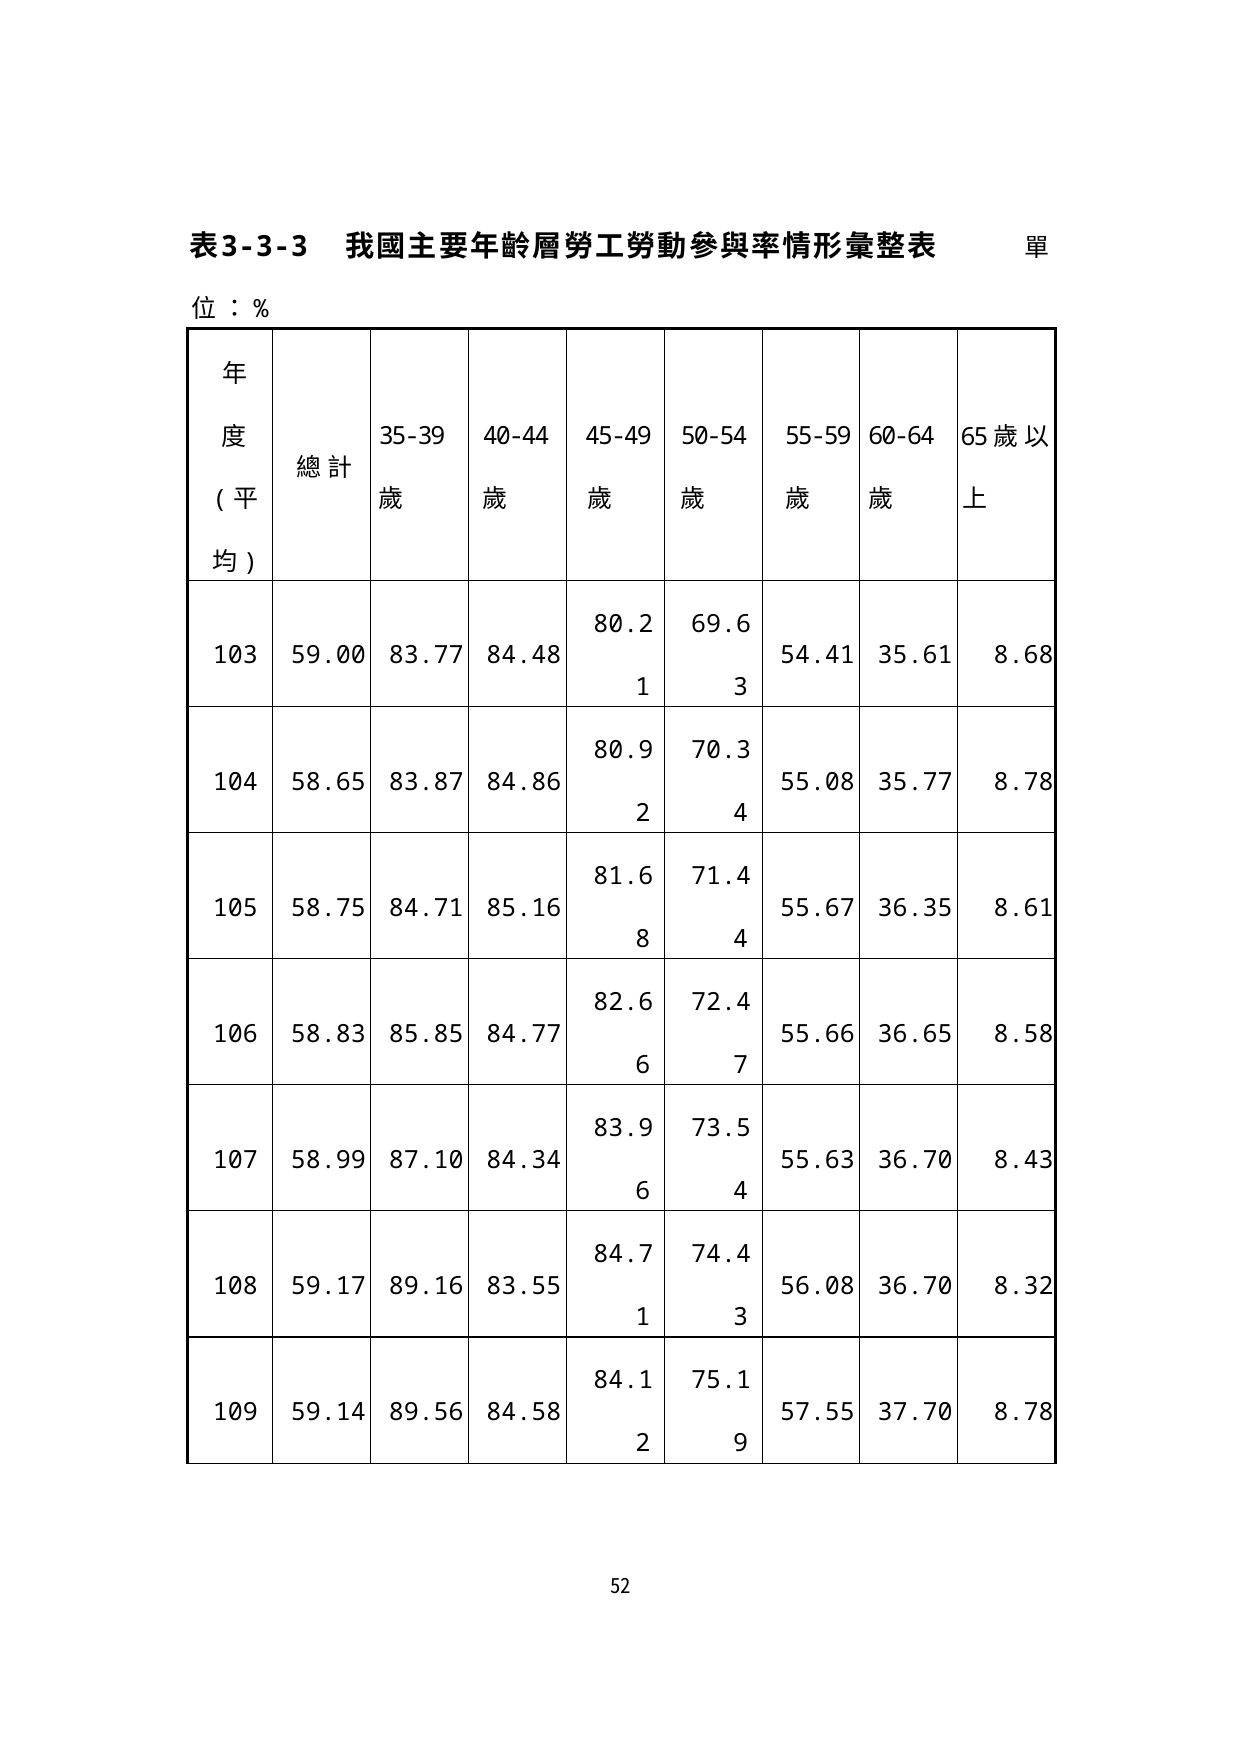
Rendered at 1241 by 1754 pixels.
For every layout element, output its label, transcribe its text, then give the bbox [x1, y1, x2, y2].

table_header 55-59歲 [763, 330, 859, 580]
table_cell 36.35 [860, 833, 957, 958]
table_cell 8.68 [958, 581, 1054, 706]
table_header 60-64歲 [860, 330, 957, 580]
table_cell 72.47 [665, 959, 762, 1084]
table_cell 83.87 [371, 707, 468, 832]
table_cell 89.56 [371, 1338, 468, 1462]
table_cell 55.08 [763, 707, 859, 832]
table_cell 74.43 [665, 1211, 762, 1336]
table_cell 82.66 [567, 959, 664, 1084]
table_cell 84.48 [469, 581, 566, 706]
table_cell 55.66 [763, 959, 859, 1084]
table_cell 69.63 [665, 581, 762, 706]
table_cell 84.12 [567, 1338, 664, 1462]
table_cell 84.34 [469, 1085, 566, 1210]
table_cell 85.16 [469, 833, 566, 958]
table_cell 58.83 [273, 959, 370, 1084]
table_cell 83.55 [469, 1211, 566, 1336]
table_cell 80.21 [567, 581, 664, 706]
table_cell 36.70 [860, 1211, 957, 1336]
table_cell 36.65 [860, 959, 957, 1084]
table_cell 84.58 [469, 1338, 566, 1462]
table_cell 8.61 [958, 833, 1054, 958]
table_cell 59.00 [273, 581, 370, 706]
table_cell 103 [189, 581, 272, 706]
table_cell 8.58 [958, 959, 1054, 1084]
table_cell 57.55 [763, 1338, 859, 1462]
table_cell 106 [189, 959, 272, 1084]
table_cell 58.99 [273, 1085, 370, 1210]
table_cell 81.68 [567, 833, 664, 958]
table_cell 105 [189, 833, 272, 958]
table_cell 89.16 [371, 1211, 468, 1336]
table_cell 84.71 [567, 1211, 664, 1336]
table_header 年度(平均) [189, 330, 272, 580]
table_cell 70.34 [665, 707, 762, 832]
table_cell 59.14 [273, 1338, 370, 1462]
table_header 50-54歲 [665, 330, 762, 580]
table_cell 80.92 [567, 707, 664, 832]
table_cell 59.17 [273, 1211, 370, 1336]
table_cell 55.63 [763, 1085, 859, 1210]
table_header 總計 [273, 330, 370, 580]
table_cell 8.32 [958, 1211, 1054, 1336]
table_cell 104 [189, 707, 272, 832]
table_cell 108 [189, 1211, 272, 1336]
table_cell 8.78 [958, 707, 1054, 832]
table_cell 37.70 [860, 1338, 957, 1462]
table_header 65歲以上 [958, 330, 1054, 580]
table_cell 56.08 [763, 1211, 859, 1336]
table_cell 84.77 [469, 959, 566, 1084]
table_cell 35.77 [860, 707, 957, 832]
table_cell 84.86 [469, 707, 566, 832]
table_cell 8.78 [958, 1338, 1054, 1462]
table_header 40-44歲 [469, 330, 566, 580]
table_cell 107 [189, 1085, 272, 1210]
table_cell 71.44 [665, 833, 762, 958]
table_cell 55.67 [763, 833, 859, 958]
table_cell 84.71 [371, 833, 468, 958]
table_cell 73.54 [665, 1085, 762, 1210]
table_cell 83.77 [371, 581, 468, 706]
table_cell 58.75 [273, 833, 370, 958]
table_header 35-39歲 [371, 330, 468, 580]
table_cell 54.41 [763, 581, 859, 706]
text 表3-3-3 我國主要年齡層勞工勞動參與率情形彙整表 單位：% [188, 202, 1052, 327]
table_cell 58.65 [273, 707, 370, 832]
table_cell 35.61 [860, 581, 957, 706]
table_cell 83.96 [567, 1085, 664, 1210]
table_cell 85.85 [371, 959, 468, 1084]
table_cell 109 [189, 1338, 272, 1462]
table_cell 87.10 [371, 1085, 468, 1210]
table_cell 36.70 [860, 1085, 957, 1210]
table_cell 75.19 [665, 1338, 762, 1462]
table_cell 8.43 [958, 1085, 1054, 1210]
table_header 45-49歲 [567, 330, 664, 580]
